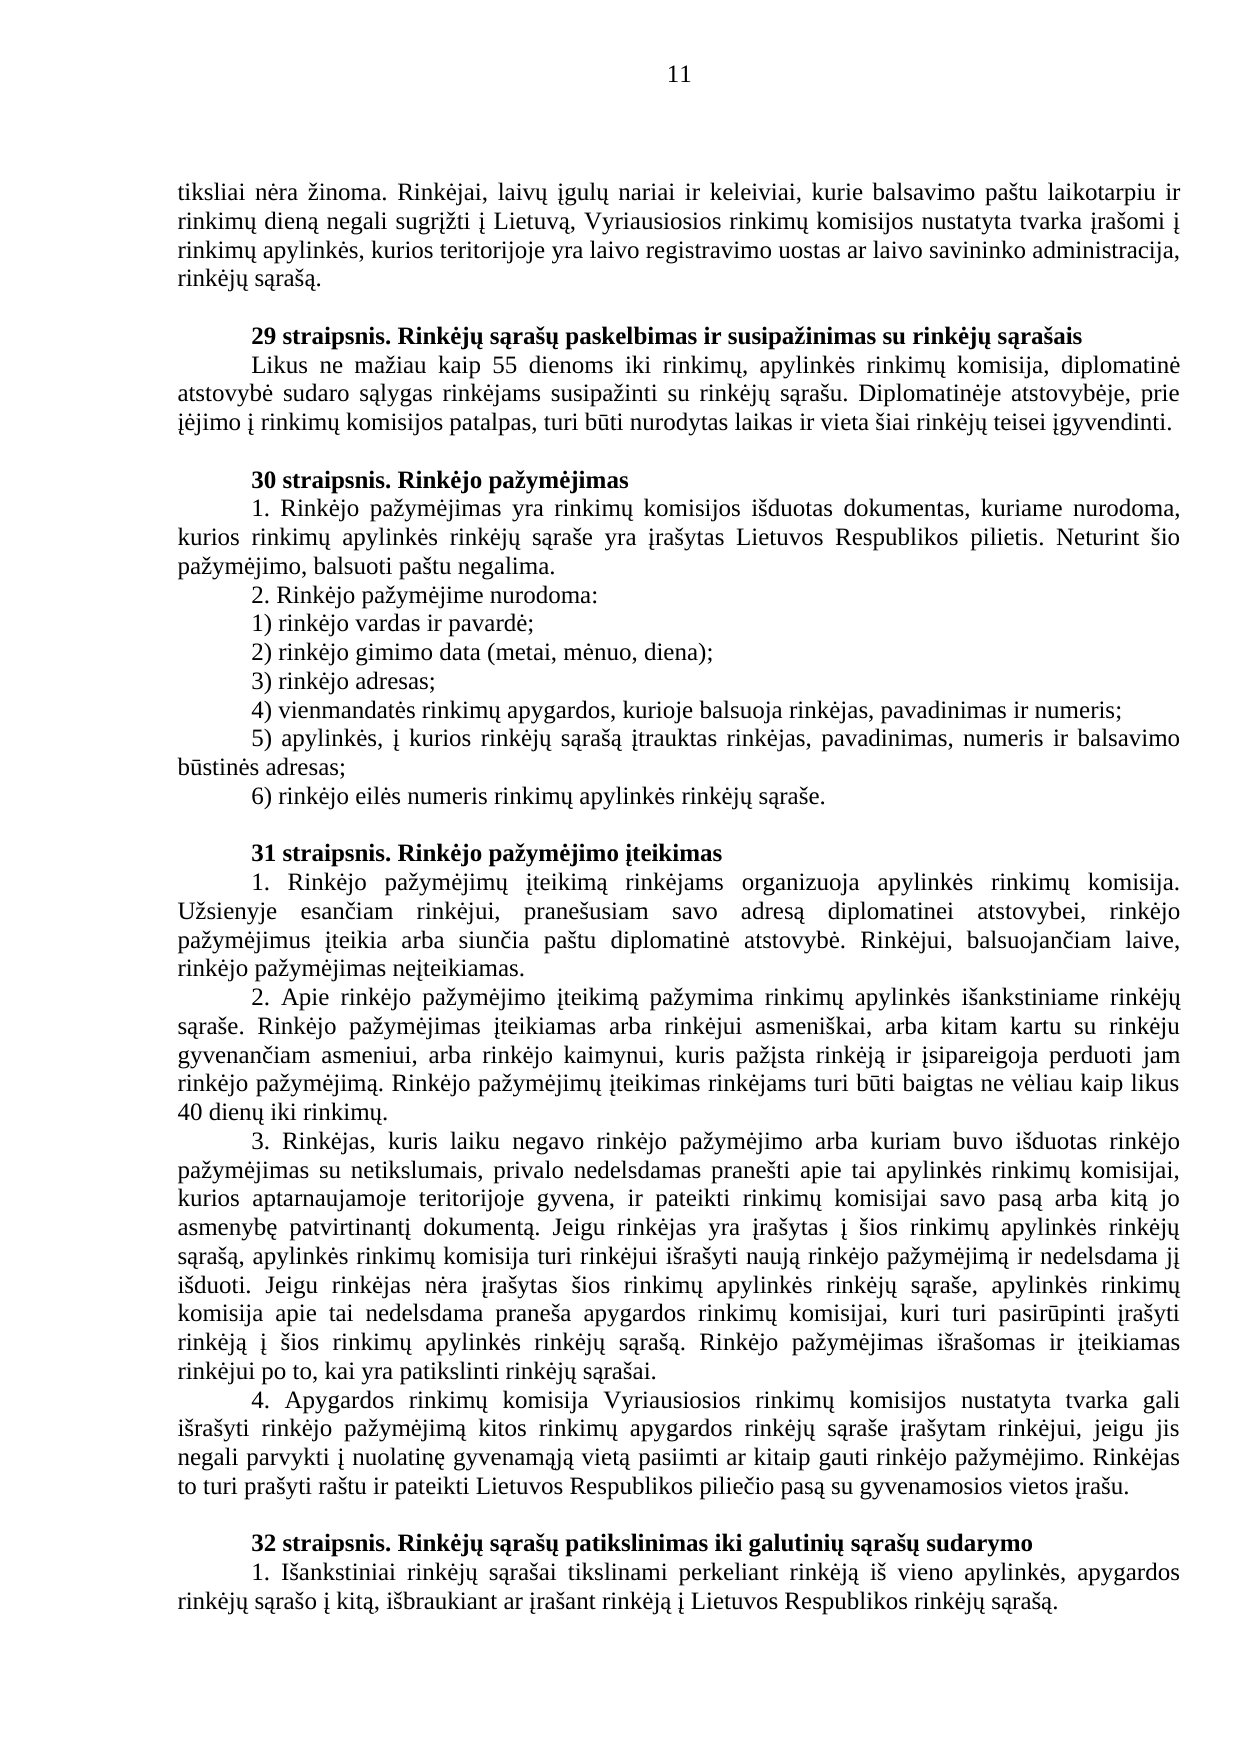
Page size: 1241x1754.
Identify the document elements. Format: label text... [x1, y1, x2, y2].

text Likus ne mažiau kaip 55 dienoms iki rinkimų, apylinkės rinkimų komisija, diplomatinė atstovybė sudaro sąlygas rinkėjams susipažinti su rinkėjų sąrašu. Diplomatinėje atstovybėje, prie įėjimo į rinkimų komisijos patalpas, turi būti nurodytas laikas ir vieta šiai rinkėjų teisei įgyvendinti. [177, 350, 1181, 436]
text 1. Rinkėjo pažymėjimas yra rinkimų komisijos išduotas dokumentas, kuriame nurodoma, kurios rinkimų apylinkės rinkėjų sąraše yra įrašytas Lietuvos Respublikos pilietis. Neturint šio pažymėjimo, balsuoti paštu negalima. [177, 493, 1181, 580]
text 1. Išankstiniai rinkėjų sąrašai tikslinami perkeliant rinkėją iš vieno apylinkės, apygardos rinkėjų sąrašo į kitą, išbraukiant ar įrašant rinkėją į Lietuvos Respublikos rinkėjų sąrašą. [177, 1557, 1181, 1615]
text 29 straipsnis. Rinkėjų sąrašų paskelbimas ir susipažinimas su rinkėjų sąrašais [177, 321, 1181, 350]
text tiksliai nėra žinoma. Rinkėjai, laivų įgulų nariai ir keleiviai, kurie balsavimo paštu laikotarpiu ir rinkimų dieną negali sugrįžti į Lietuvą, Vyriausiosios rinkimų komisijos nustatyta tvarka įrašomi į rinkimų apylinkės, kurios teritorijoje yra laivo registravimo uostas ar laivo savininko administracija, rinkėjų sąrašą. [177, 177, 1181, 292]
text 5) apylinkės, į kurios rinkėjų sąrašą įtrauktas rinkėjas, pavadinimas, numeris ir balsavimo būstinės adresas; [177, 723, 1181, 781]
text 6) rinkėjo eilės numeris rinkimų apylinkės rinkėjų sąraše. [177, 781, 1181, 810]
text 3) rinkėjo adresas; [177, 666, 1181, 695]
text 4) vienmandatės rinkimų apygardos, kurioje balsuoja rinkėjas, pavadinimas ir numeris; [177, 695, 1181, 723]
text 4. Apygardos rinkimų komisija Vyriausiosios rinkimų komisijos nustatyta tvarka gali išrašyti rinkėjo pažymėjimą kitos rinkimų apygardos rinkėjų sąraše įrašytam rinkėjui, jeigu jis negali parvykti į nuolatinę gyvenamąją vietą pasiimti ar kitaip gauti rinkėjo pažymėjimo. Rinkėjas to turi prašyti raštu ir pateikti Lietuvos Respublikos piliečio pasą su gyvenamosios vietos įrašu. [177, 1385, 1181, 1500]
text 2) rinkėjo gimimo data (metai, mėnuo, diena); [177, 637, 1181, 666]
text 32 straipsnis. Rinkėjų sąrašų patikslinimas iki galutinių sąrašų sudarymo [177, 1528, 1181, 1557]
text 3. Rinkėjas, kuris laiku negavo rinkėjo pažymėjimo arba kuriam buvo išduotas rinkėjo pažymėjimas su netikslumais, privalo nedelsdamas pranešti apie tai apylinkės rinkimų komisijai, kurios aptarnaujamoje teritorijoje gyvena, ir pateikti rinkimų komisijai savo pasą arba kitą jo asmenybę patvirtinantį dokumentą. Jeigu rinkėjas yra įrašytas į šios rinkimų apylinkės rinkėjų sąrašą, apylinkės rinkimų komisija turi rinkėjui išrašyti naują rinkėjo pažymėjimą ir nedelsdama jį išduoti. Jeigu rinkėjas nėra įrašytas šios rinkimų apylinkės rinkėjų sąraše, apylinkės rinkimų komisija apie tai nedelsdama praneša apygardos rinkimų komisijai, kuri turi pasirūpinti įrašyti rinkėją į šios rinkimų apylinkės rinkėjų sąrašą. Rinkėjo pažymėjimas išrašomas ir įteikiamas rinkėjui po to, kai yra patikslinti rinkėjų sąrašai. [177, 1126, 1181, 1385]
text 31 straipsnis. Rinkėjo pažymėjimo įteikimas [177, 838, 1181, 867]
text 1. Rinkėjo pažymėjimų įteikimą rinkėjams organizuoja apylinkės rinkimų komisija. Užsienyje esančiam rinkėjui, pranešusiam savo adresą diplomatinei atstovybei, rinkėjo pažymėjimus įteikia arba siunčia paštu diplomatinė atstovybė. Rinkėjui, balsuojančiam laive, rinkėjo pažymėjimas neįteikiamas. [177, 867, 1181, 982]
text 30 straipsnis. Rinkėjo pažymėjimas [177, 465, 1181, 493]
text 2. Rinkėjo pažymėjime nurodoma: [177, 580, 1181, 608]
text 1) rinkėjo vardas ir pavardė; [177, 608, 1181, 637]
text 2. Apie rinkėjo pažymėjimo įteikimą pažymima rinkimų apylinkės išankstiniame rinkėjų sąraše. Rinkėjo pažymėjimas įteikiamas arba rinkėjui asmeniškai, arba kitam kartu su rinkėju gyvenančiam asmeniui, arba rinkėjo kaimynui, kuris pažįsta rinkėją ir įsipareigoja perduoti jam rinkėjo pažymėjimą. Rinkėjo pažymėjimų įteikimas rinkėjams turi būti baigtas ne vėliau kaip likus 40 dienų iki rinkimų. [177, 982, 1181, 1126]
